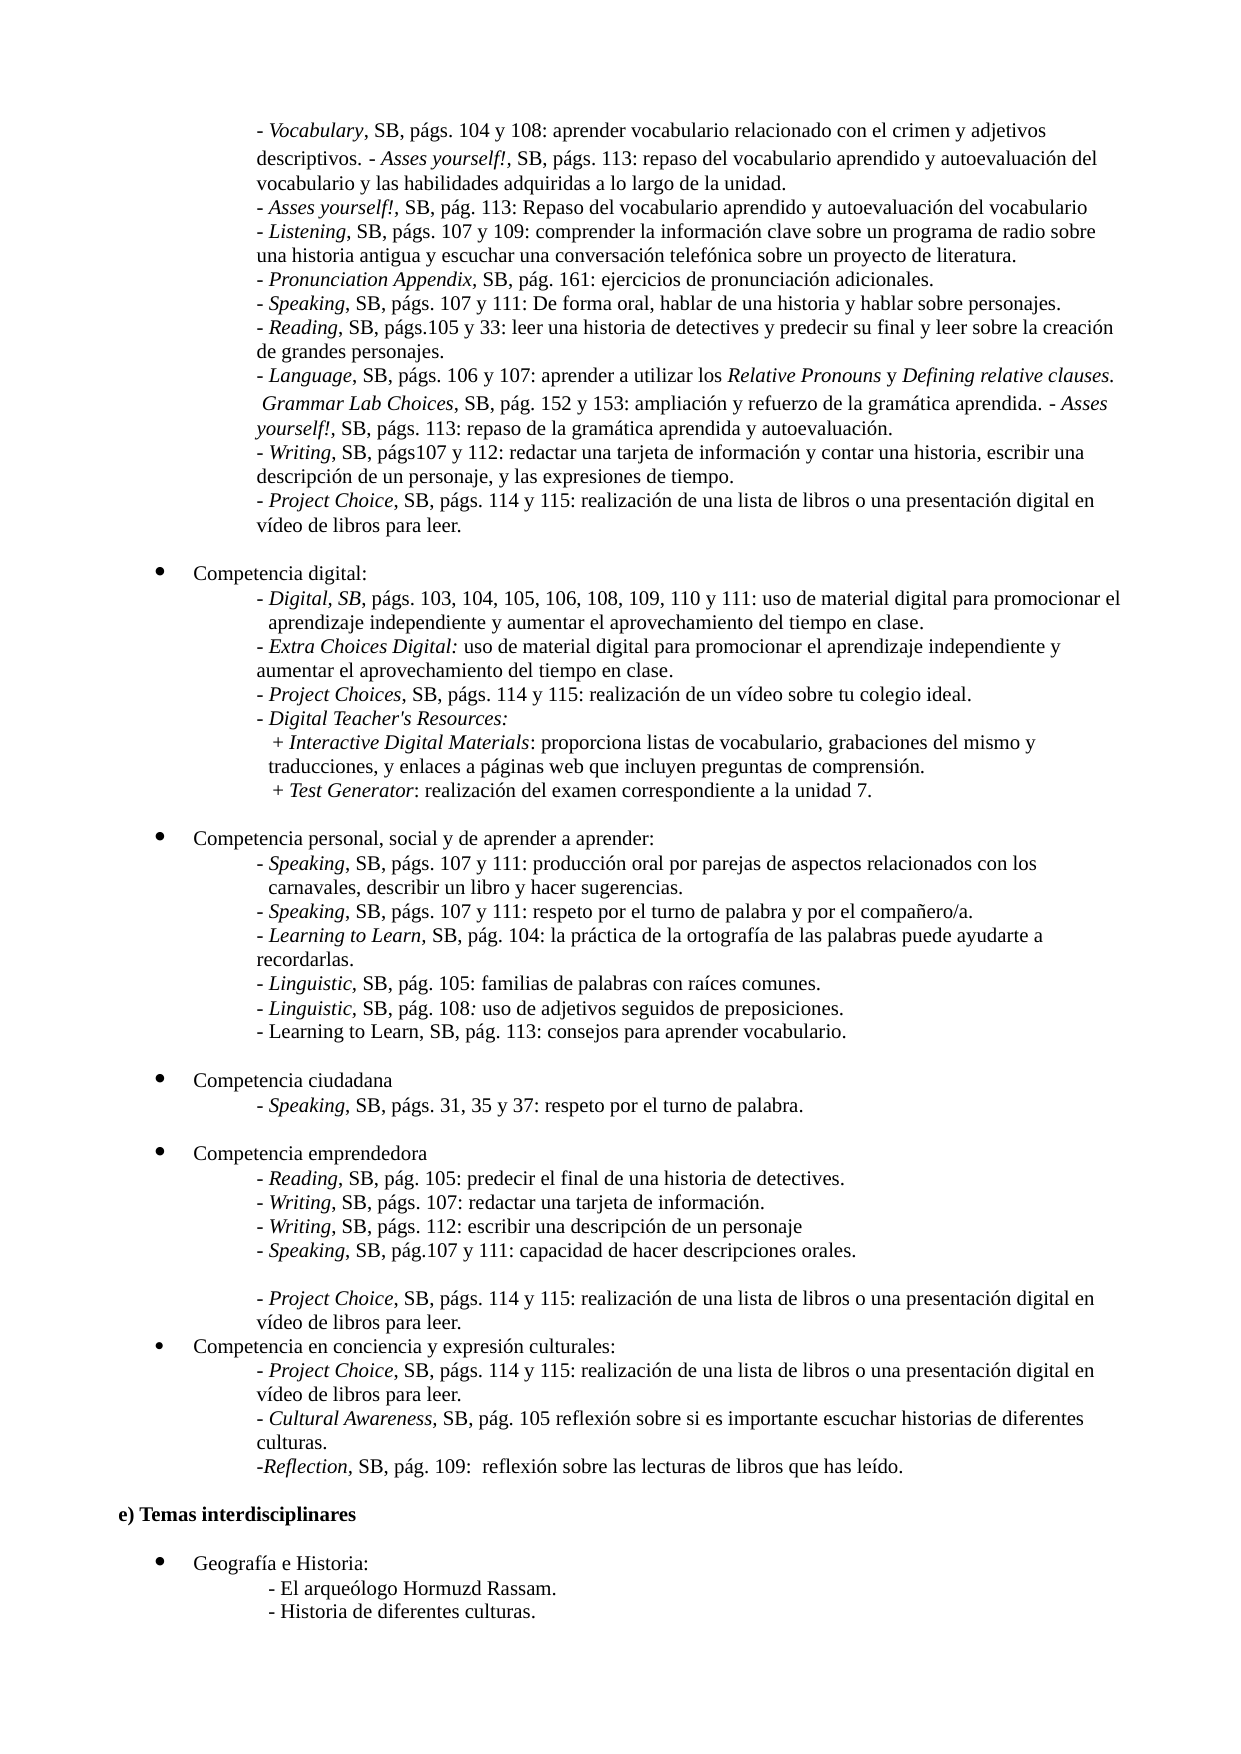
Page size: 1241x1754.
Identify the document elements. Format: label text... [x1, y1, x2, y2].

subtitle - Reading, SB, págs.105 y 33: leer una historia de detectives y predecir su final y leer sobre la creación de grandes personajes. [256, 315, 1122, 363]
text - Vocabulary, SB, págs. 104 y 108: aprender vocabulario relacionado con el crimen y adjetivos descriptivos. - Asses yourself!, SB, págs. 113: repaso del vocabulario aprendido y autoevaluación del vocabulario y las habilidades adquiridas a lo largo de la unidad. [256, 118, 1122, 195]
text - Asses yourself!, SB, pág. 113: Repaso del vocabulario aprendido y autoevaluación del vocabulario [256, 195, 1122, 219]
list - Project Choice, SB, págs. 114 y 115: realización de una lista de libros o una presentación digital en vídeo de libros para leer. [256, 1286, 1122, 1334]
list Competencia en conciencia y expresión culturales: [156, 1334, 1122, 1358]
subtitle - Linguistic, SB, pág. 108: uso de adjetivos seguidos de preposiciones. [256, 995, 1122, 1019]
subtitle - Learning to Learn, SB, pág. 104: la práctica de la ortografía de las palabras puede ayudarte a recordarlas. [256, 923, 1122, 971]
list - Cultural Awareness, SB, pág. 105 reflexión sobre si es importante escuchar historias de diferentes culturas. [256, 1406, 1122, 1454]
list Competencia emprendedora [156, 1141, 1122, 1166]
list - Project Choice, SB, págs. 114 y 115: realización de una lista de libros o una presentación digital en vídeo de libros para leer. [256, 488, 1122, 537]
subtitle - Language, SB, págs. 106 y 107: aprender a utilizar los Relative Pronouns y Defining relative clauses. [256, 363, 1122, 387]
subtitle - Pronunciation Appendix, SB, pág. 161: ejercicios de pronunciación adicionales. [256, 267, 1122, 291]
text + Test Generator: realización del examen correspondiente a la unidad 7. [256, 778, 1122, 802]
text - Speaking, SB, págs. 107 y 111: respeto por el turno de palabra y por el compañero/a. [256, 899, 1122, 923]
text - Listening, SB, págs. 107 y 109: comprender la información clave sobre un programa de radio sobre una historia antigua y escuchar una conversación telefónica sobre un proyecto de literatura. [256, 219, 1122, 267]
list - Project Choice, SB, págs. 114 y 115: realización de una lista de libros o una presentación digital en vídeo de libros para leer. [256, 1358, 1122, 1406]
list Geografía e Historia: [156, 1551, 1122, 1575]
text + Interactive Digital Materials: proporciona listas de vocabulario, grabaciones del mismo y traducciones, y enlaces a páginas web que incluyen preguntas de comprensión. [256, 730, 1122, 778]
subtitle - Learning to Learn, SB, pág. 113: consejos para aprender vocabulario. [256, 1019, 1122, 1043]
text - Digital, SB, págs. 103, 104, 105, 106, 108, 109, 110 y 111: uso de material digital para promocionar el aprendizaje independiente y aumentar el aprovechamiento del tiempo en clase. [256, 586, 1122, 634]
list Competencia personal, social y de aprender a aprender: [156, 826, 1122, 851]
list -Reflection, SB, pág. 109: reflexión sobre las lecturas de libros que has leído. [256, 1454, 1122, 1478]
list - Extra Choices Digital: uso de material digital para promocionar el aprendizaje independiente y aumentar el aprovechamiento del tiempo en clase. [256, 634, 1122, 682]
subtitle Grammar Lab Choices, SB, pág. 152 y 153: ampliación y refuerzo de la gramática aprendida. - Asses yourself!, SB, págs. 113: repaso de la gramática aprendida y autoevaluación. [256, 387, 1122, 440]
subtitle - Speaking, SB, pág.107 y 111: capacidad de hacer descripciones orales. [256, 1238, 1122, 1262]
list - Project Choices, SB, págs. 114 y 115: realización de un vídeo sobre tu colegio ideal. [256, 682, 1122, 706]
text - Linguistic, SB, pág. 105: familias de palabras con raíces comunes. [256, 971, 1122, 995]
subtitle - Writing, SB, págs. 112: escribir una descripción de un personaje [256, 1214, 1122, 1238]
subtitle - Speaking, SB, págs. 107 y 111: De forma oral, hablar de una historia y hablar sobre personajes. [256, 291, 1122, 315]
text - Digital Teacher's Resources: [256, 706, 1122, 730]
list Competencia digital: [156, 561, 1122, 586]
subtitle - Writing, SB, págs. 107: redactar una tarjeta de información. [256, 1189, 1122, 1214]
subtitle - Writing, SB, págs107 y 112: redactar una tarjeta de información y contar una historia, escribir una descripción de un personaje, y las expresiones de tiempo. [256, 440, 1122, 488]
text e) Temas interdisciplinares [118, 1502, 1122, 1526]
text - Historia de diferentes culturas. [231, 1599, 1122, 1623]
list Competencia ciudadana [156, 1068, 1122, 1092]
text - Reading, SB, pág. 105: predecir el final de una historia de detectives. [256, 1166, 1122, 1189]
text - El arqueólogo Hormuzd Rassam. [231, 1575, 1122, 1599]
text - Speaking, SB, págs. 31, 35 y 37: respeto por el turno de palabra. [256, 1092, 1122, 1117]
text - Speaking, SB, págs. 107 y 111: producción oral por parejas de aspectos relacionados con los carnavales, describir un libro y hacer sugerencias. [256, 851, 1122, 899]
